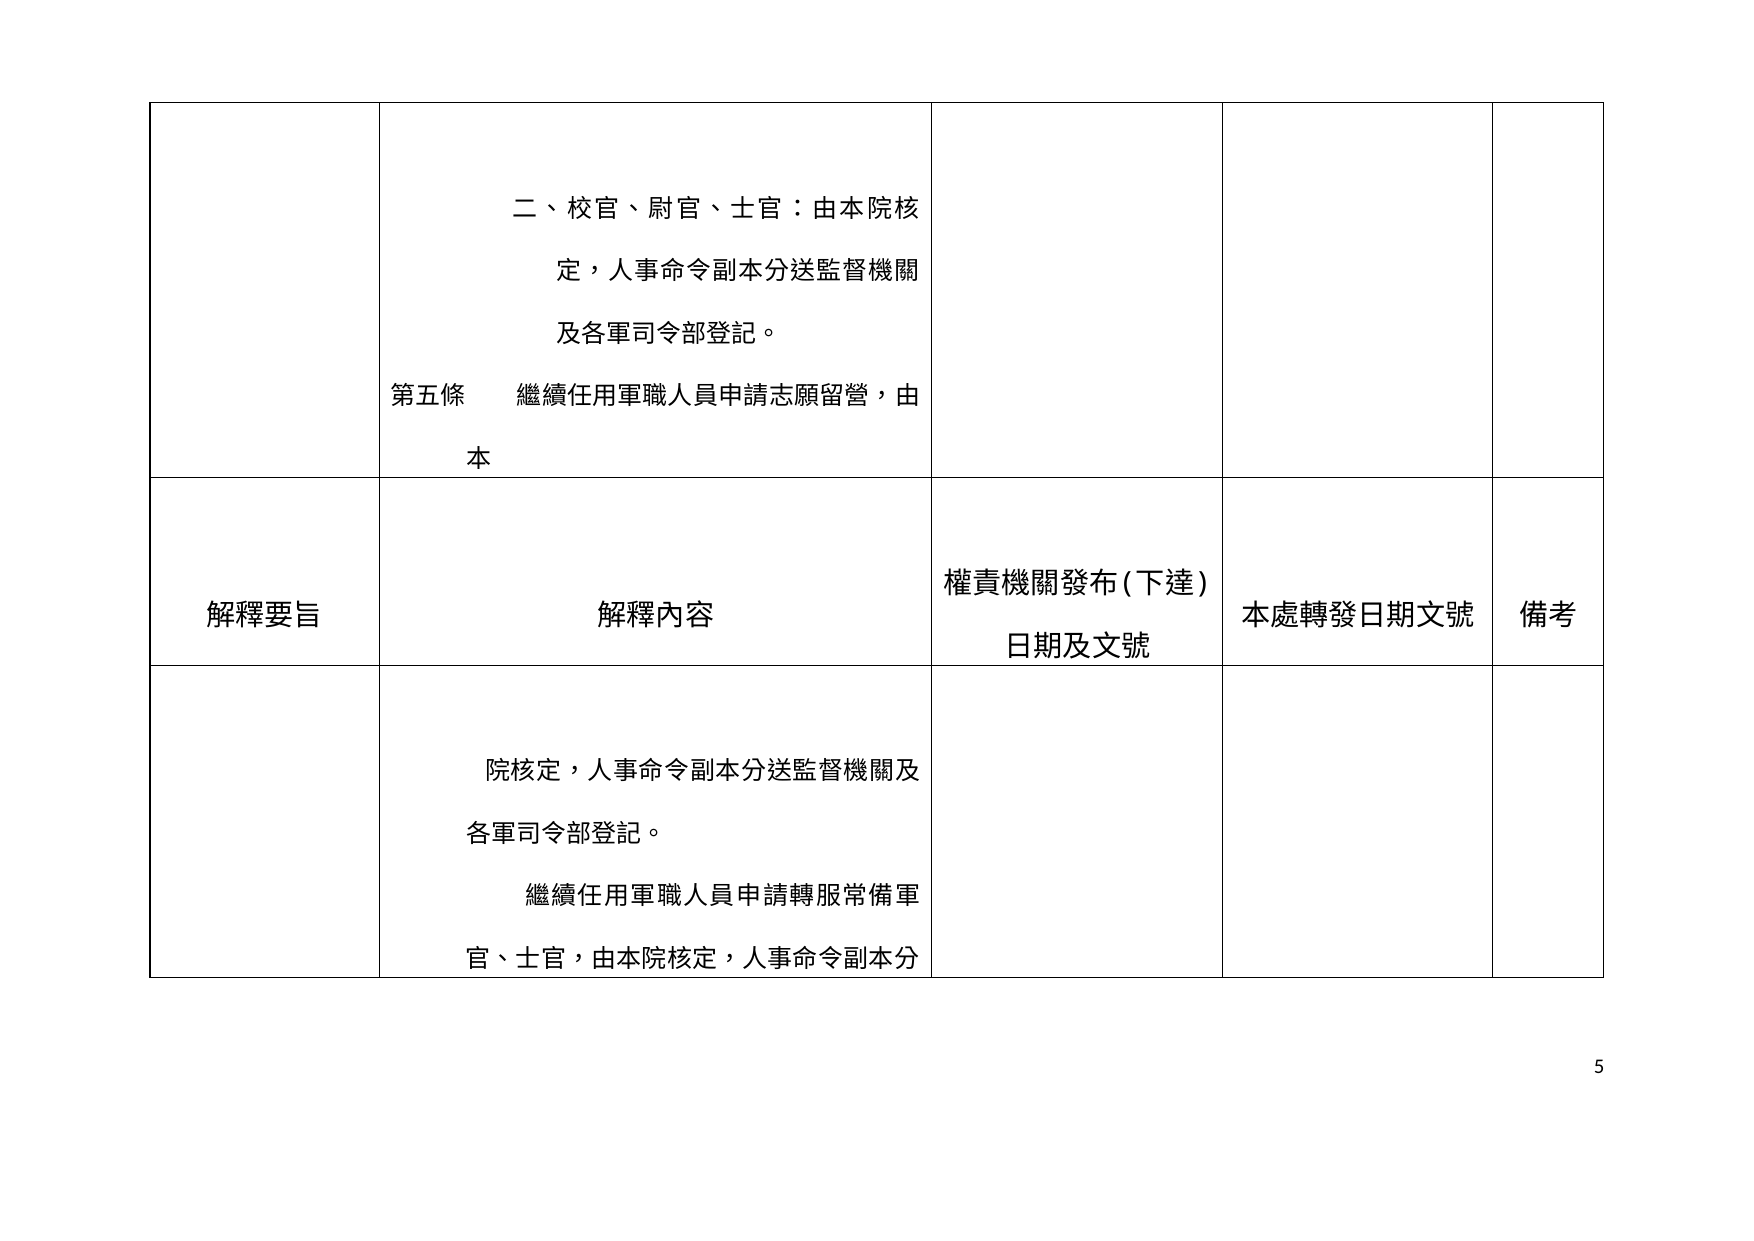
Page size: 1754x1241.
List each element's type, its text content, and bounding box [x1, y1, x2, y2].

table_cell 權責機關發布(下達)日期及文號 [932, 478, 1222, 664]
table_cell 院核定，人事命令副本分送監督機關及各軍司令部登記。 繼續任用軍職人員申請轉服常備軍官、士官，由本院核定，人事命令副本分 [380, 666, 931, 977]
table_cell 解釋內容 [380, 478, 931, 664]
table_cell [1493, 666, 1603, 977]
table_cell [932, 103, 1222, 477]
table_cell 二、校官、尉官、士官：由本院核定，人事命令副本分送監督機關及各軍司令部登記。 第五條 繼續任用軍職人員申請志願留營，由本 [380, 103, 931, 477]
table_cell [1493, 103, 1603, 477]
table_cell 備考 [1493, 478, 1603, 664]
table_cell [151, 666, 379, 977]
table_cell 本處轉發日期文號 [1223, 478, 1492, 664]
table_cell [151, 103, 379, 477]
table_cell [1223, 103, 1492, 477]
table_cell [1223, 666, 1492, 977]
table_cell [932, 666, 1222, 977]
table_cell 解釋要旨 [151, 478, 379, 664]
